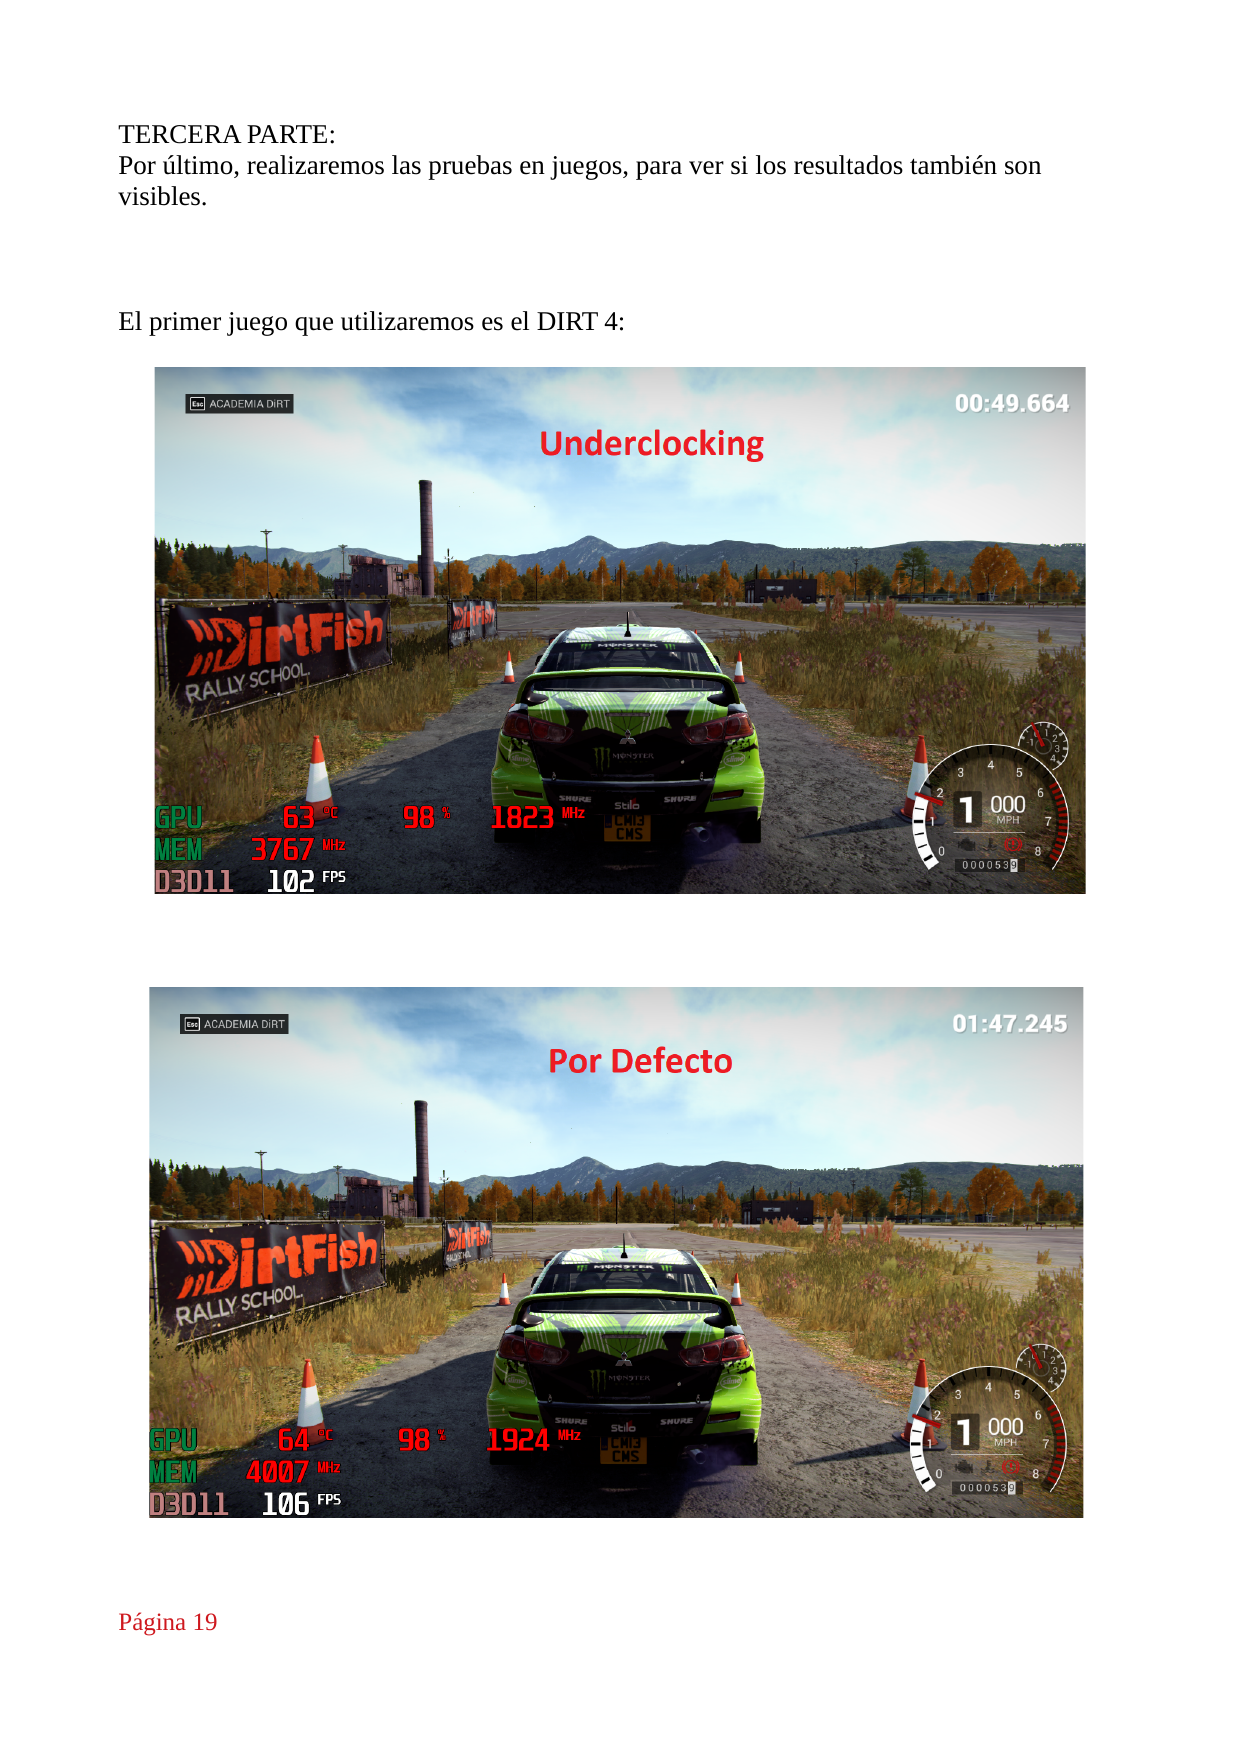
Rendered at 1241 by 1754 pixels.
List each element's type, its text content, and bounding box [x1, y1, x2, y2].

text TERCERA PARTE: [118, 118, 1122, 149]
picture [154, 367, 1086, 894]
text El primer juego que utilizaremos es el DIRT 4: [118, 305, 1122, 336]
text Por último, realizaremos las pruebas en juegos, para ver si los resultados también son visibles. [118, 149, 1122, 212]
picture [149, 987, 1084, 1518]
